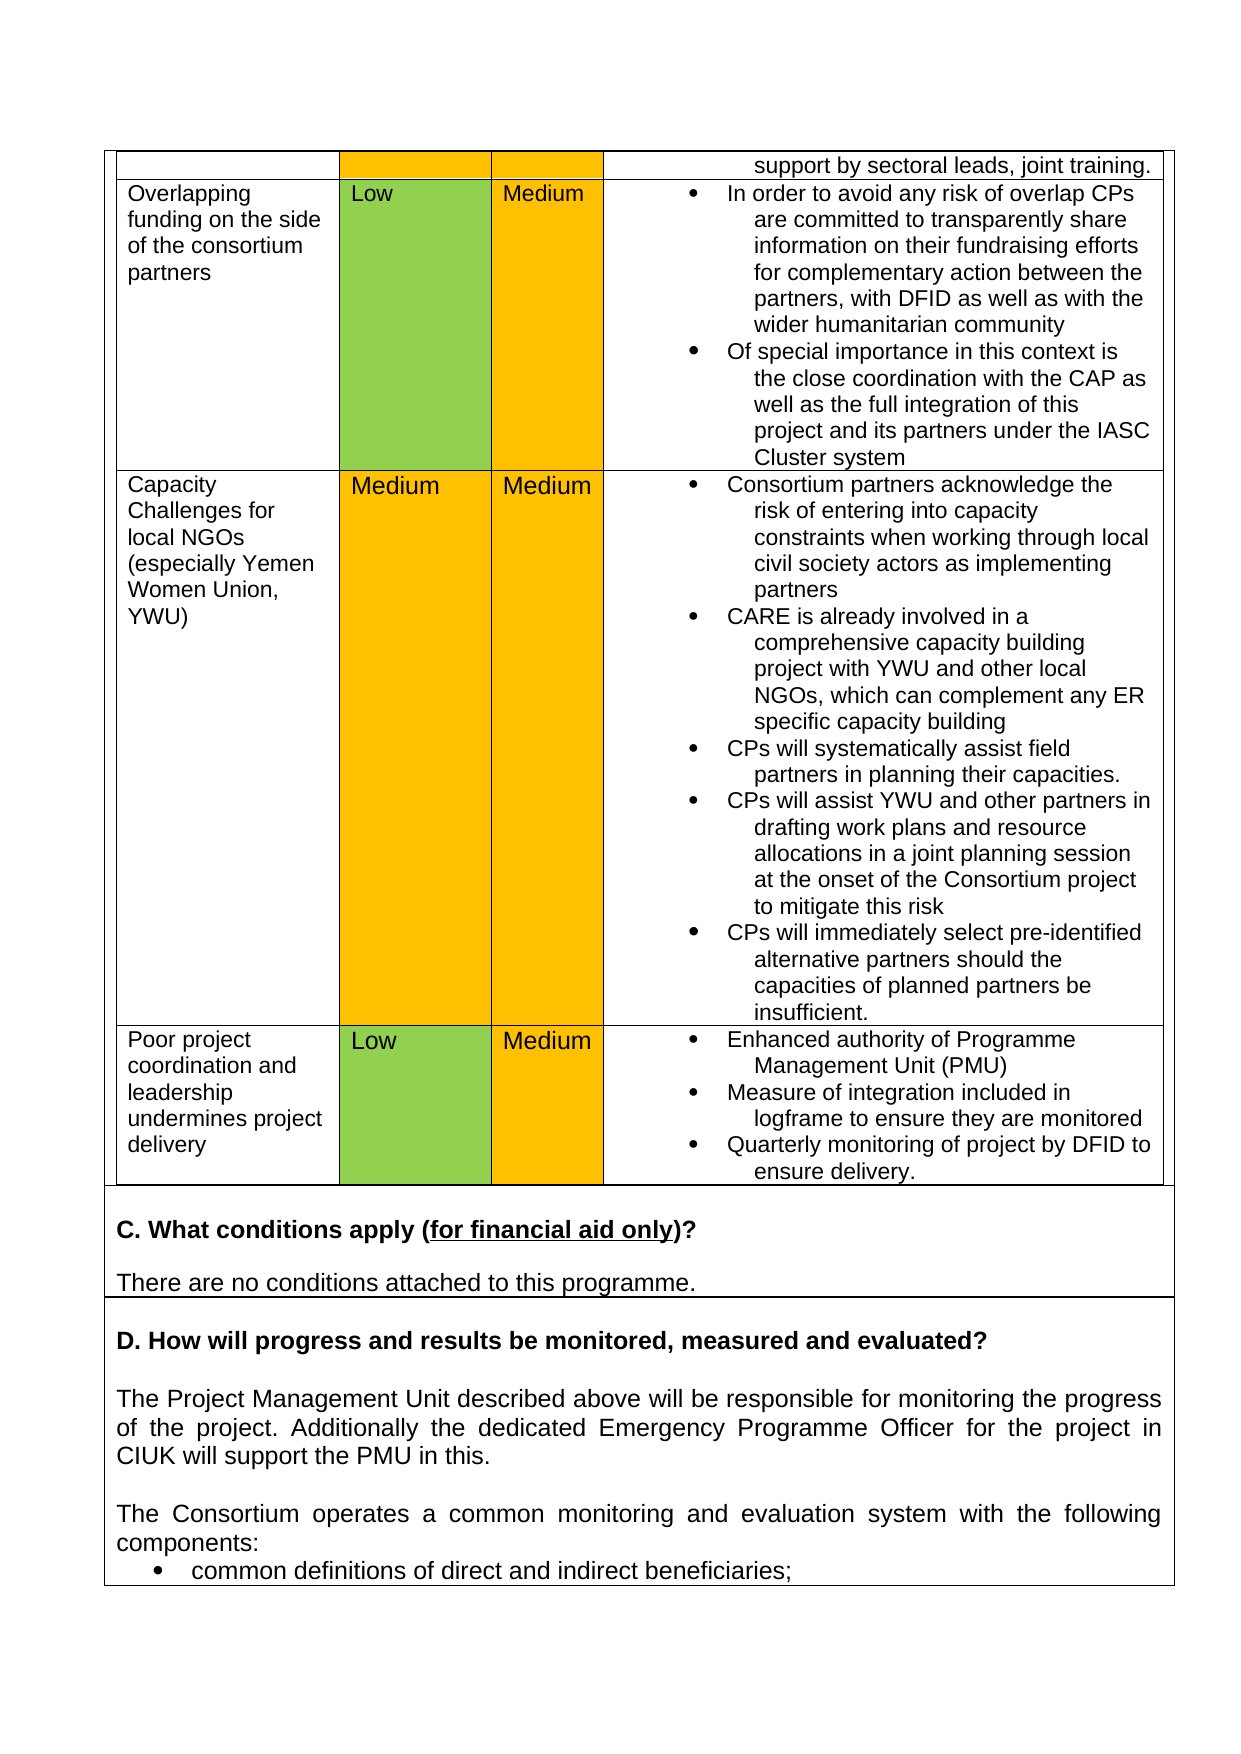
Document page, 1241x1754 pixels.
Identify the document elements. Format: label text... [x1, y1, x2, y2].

table_cell D. How will progress and results be monitored, measured and evaluated? The Project Management Unit described above will be responsible for monitoring the progress of the project. Additionally the dedicated Emergency Programme Officer for the project in CIUK will support the PMU in this. The Consortium operates a common monitoring and evaluation system with the following components: common definitions of direct and indirect beneficiaries; standardised data collection templates for each sector, defining suitable means of data collection for each indicator, frequency and the person responsible for collecting the data; exit monitoring data sheet and methodology (to measure beneficiary satisfaction of services post-activity); and quarterly indicator tracking; and monthly progress updates. DFID has encouraged the Consortium to improve the quality of reporting, bringing together outputs of consortium partners to ensure the logframe can be reported against. In this third phase, sectoral and governorate level monitoring systems and processes will be designed and implemented by the Monitoring and Evaluation Officer in conjunction with sectoral leads. The adoption of common outputs, indicators and activity descriptions in the project logframe will enable greater synergy in monitoring processes and reporting. The consortium will conduct detailed monitoring of implementation, aggregating data by consortium partner, sector, governorate as well as by output-level indicator and overall aggregation at the outcome level. A detailed monitoring framework and associated processes will be finalised during the inception phase of IERP Phase III. Learning from monitoring and evaluation in Phases I and II will inform the design process. The enhanced authority of the PMU in this phase means that transfer of funds to partners will be contingent on the provision of timely reporting by consortium partners. To ensure a greater level of integration amongst consortium partners, measures of integration have also been included in the logframe and will be monitored during the project’s life-cycle. Quarterly narrative and budget reports will be submitted to DFID as set out in the Commercial Case of this document. These will be scrutinised by the DFID Programme Manager in advance of tranche payments being made. The Programme Manager will also conduct a standard Project Completion Report within three months of project completion. In addition to this the project has budgeted for an evaluation. The evaluation of Phase II looked at the Consortium model as well as results delivered by the project. The recommendations from that evaluation, particularly on the Consortium model have informed the proposal for this third phase. This would be the case for any successive phases of this programme. The evaluation will look at similar questions to those for Phase II – understanding the extent to which integration has been achieved and what scope there is for increasing this to realise the full benefits. It would also look at beneficiary satisfaction to evaluate the quality of the interventions. [105, 1298, 1174, 1585]
table_cell Medium [492, 1026, 603, 1184]
table_cell Poor project coordination and leadership undermines project delivery [117, 1026, 339, 1184]
table_cell Low [340, 180, 491, 470]
table_cell [492, 152, 603, 178]
table_cell Consortium partners acknowledge the risk of entering into capacity constraints when working through local civil society actors as implementing partners CARE is already involved in a comprehensive capacity building project with YWU and other local NGOs, which can complement any ER specific capacity building CPs will systematically assist field partners in planning their capacities. CPs will assist YWU and other partners in drafting work plans and resource allocations in a joint planning session at the onset of the Consortium project to mitigate this risk CPs will immediately select pre-identified alternative partners should the capacities of planned partners be insufficient. [604, 471, 1163, 1025]
table_cell [340, 152, 491, 178]
table_cell Medium [492, 471, 603, 1025]
table_cell [117, 152, 339, 178]
table_cell In order to avoid any risk of overlap CPs are committed to transparently share information on their fundraising efforts for complementary action between the partners, with DFID as well as with the wider humanitarian community Of special importance in this context is the close coordination with the CAP as well as the full integration of this project and its partners under the IASC Cluster system [604, 180, 1163, 470]
table_cell Capacity Challenges for local NGOs (especially Yemen Women Union, YWU) [117, 471, 339, 1025]
table_cell [1164, 151, 1174, 1185]
table_cell Low [340, 1026, 491, 1184]
table_cell Overlapping funding on the side of the consortium partners [117, 180, 339, 470]
table_cell Medium [492, 180, 603, 470]
table_cell Enhanced authority of Programme Management Unit (PMU) Measure of integration included in logframe to ensure they are monitored Quarterly monitoring of project by DFID to ensure delivery. [604, 1026, 1163, 1184]
table_cell Minimise staff loss by prompt inception of Phase III Share available resources across agencies – e.g. provision of technical support by sectoral leads, joint training. [604, 152, 1163, 178]
table_cell C. What conditions apply (for financial aid only)? There are no conditions attached to this programme. [105, 1186, 1174, 1296]
table_cell Medium [340, 471, 491, 1025]
table_cell [105, 151, 116, 1185]
